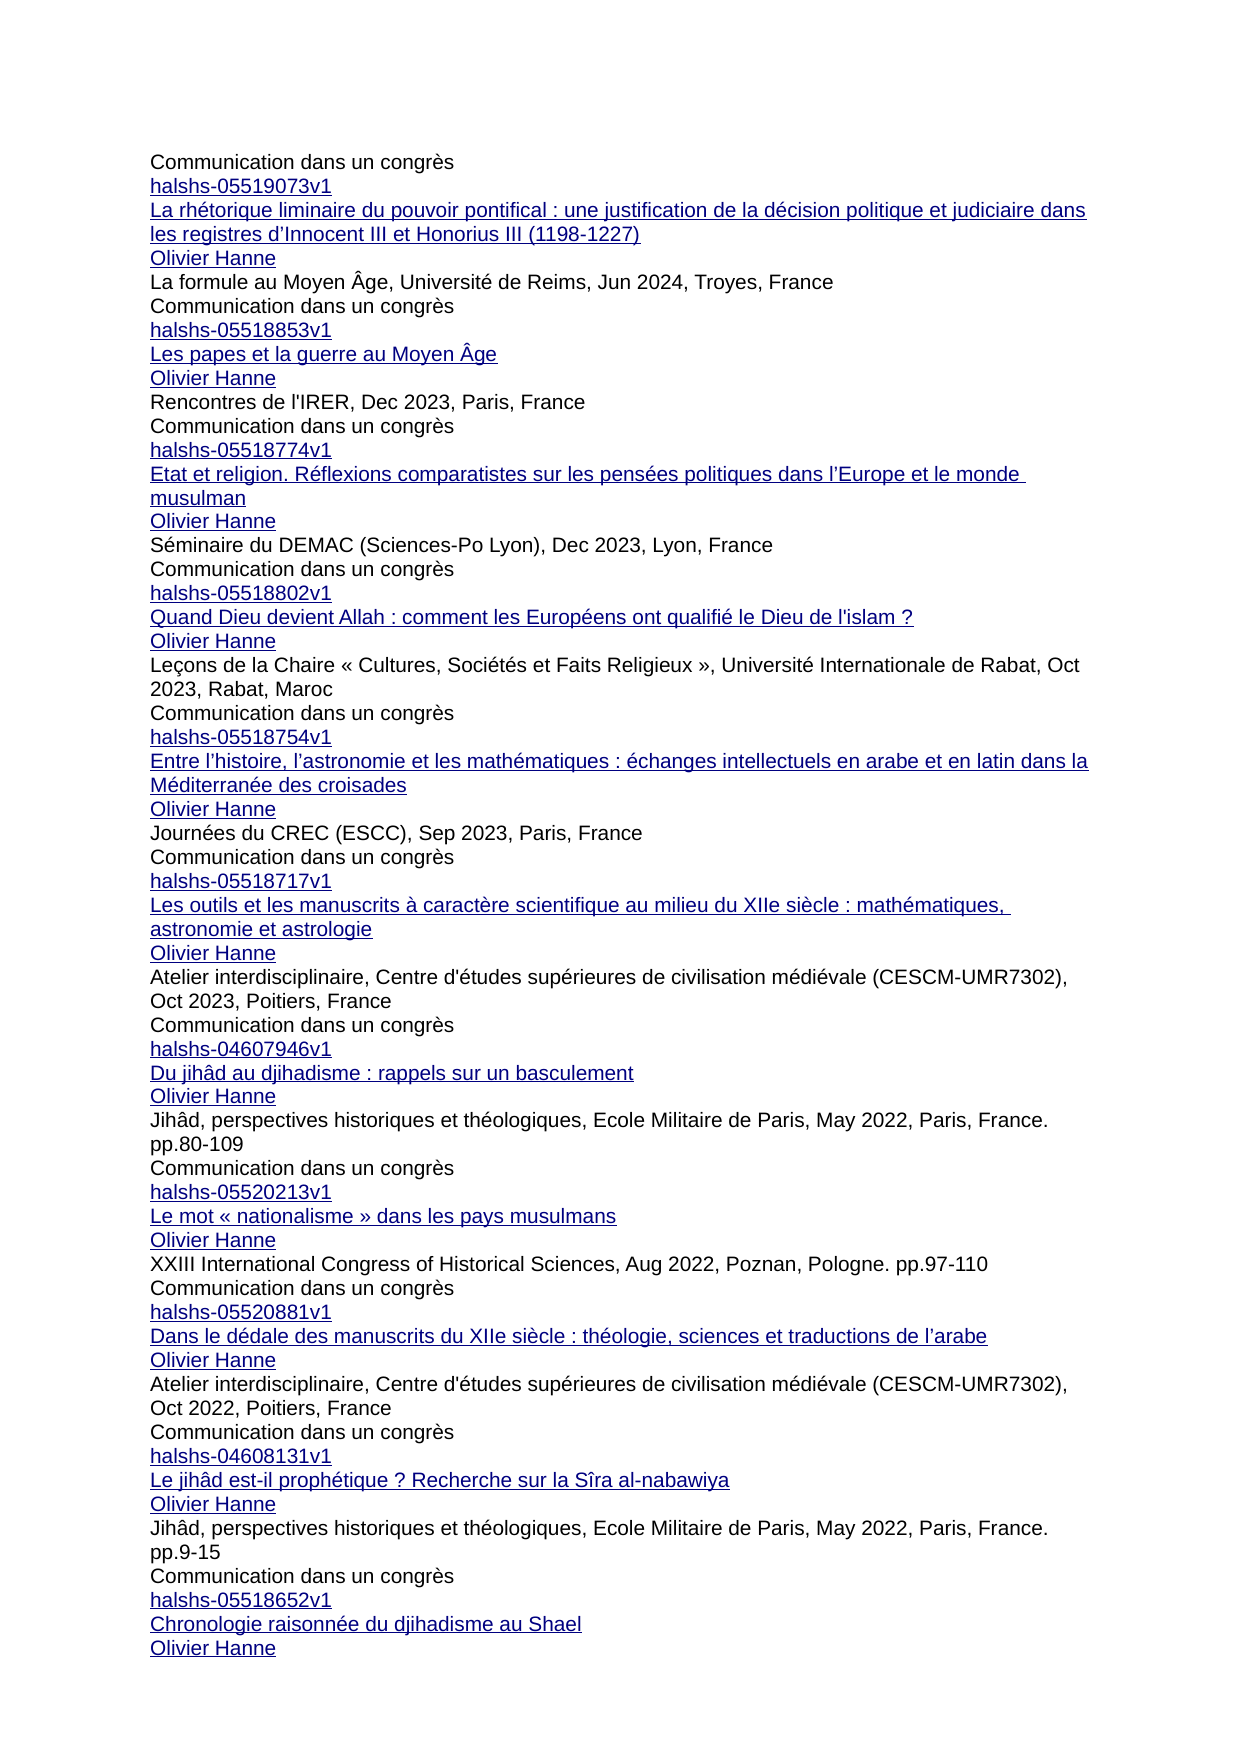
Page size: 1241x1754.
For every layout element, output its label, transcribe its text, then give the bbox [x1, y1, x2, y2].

table_cell Le mot « nationalisme » dans les pays musulmans Olivier Hanne XXIII International Congress of Historical Sciences, Aug 2022, Poznan, Pologne. pp.97-110 Communication dans un congrès halshs-05520881v1 [150, 1204, 1090, 1324]
table_cell Les papes et la guerre au Moyen Âge Olivier Hanne Rencontres de l'IRER, Dec 2023, Paris, France Communication dans un congrès halshs-05518774v1 [150, 342, 1090, 461]
table_cell Chronologie raisonnée du djihadisme au Shael Olivier Hanne [150, 1611, 1090, 1659]
table_cell Etat et religion. Réflexions comparatistes sur les pensées politiques dans l’Europe et le monde musulman Olivier Hanne Séminaire du DEMAC (Sciences-Po Lyon), Dec 2023, Lyon, France Communication dans un congrès halshs-05518802v1 [150, 461, 1090, 605]
table_cell Du jihâd au djihadisme : rappels sur un basculement Olivier Hanne Jihâd, perspectives historiques et théologiques, Ecole Militaire de Paris, May 2022, Paris, France. pp.80-109 Communication dans un congrès halshs-05520213v1 [150, 1060, 1090, 1204]
table_cell Dans le dédale des manuscrits du XIIe siècle : théologie, sciences et traductions de l’arabe Olivier Hanne Atelier interdisciplinaire, Centre d'études supérieures de civilisation médiévale (CESCM-UMR7302), Oct 2022, Poitiers, France Communication dans un congrès halshs-04608131v1 [150, 1324, 1090, 1468]
table_cell La rhétorique liminaire du pouvoir pontifical : une justification de la décision politique et judiciaire dans les registres d’Innocent III et Honorius III (1198-1227) Olivier Hanne La formule au Moyen Âge, Université de Reims, Jun 2024, Troyes, France Communication dans un congrès halshs-05518853v1 [150, 198, 1090, 342]
table_cell Les outils et les manuscrits à caractère scientifique au milieu du XIIe siècle : mathématiques, astronomie et astrologie Olivier Hanne Atelier interdisciplinaire, Centre d'études supérieures de civilisation médiévale (CESCM-UMR7302), Oct 2023, Poitiers, France Communication dans un congrès halshs-04607946v1 [150, 893, 1090, 1060]
table_cell Entre l’histoire, l’astronomie et les mathématiques : échanges intellectuels en arabe et en latin dans la Méditerranée des croisades Olivier Hanne Journées du CREC (ESCC), Sep 2023, Paris, France Communication dans un congrès halshs-05518717v1 [150, 749, 1090, 893]
table_cell Quand Dieu devient Allah : comment les Européens ont qualifié le Dieu de l'islam ? Olivier Hanne Leçons de la Chaire « Cultures, Sociétés et Faits Religieux », Université Internationale de Rabat, Oct 2023, Rabat, Maroc Communication dans un congrès halshs-05518754v1 [150, 605, 1090, 749]
table_cell Le jihâd est-il prophétique ? Recherche sur la Sîra al-nabawiya Olivier Hanne Jihâd, perspectives historiques et théologiques, Ecole Militaire de Paris, May 2022, Paris, France. pp.9-15 Communication dans un congrès halshs-05518652v1 [150, 1468, 1090, 1611]
table_cell Communication dans un congrès halshs-05519073v1 [150, 150, 1090, 198]
